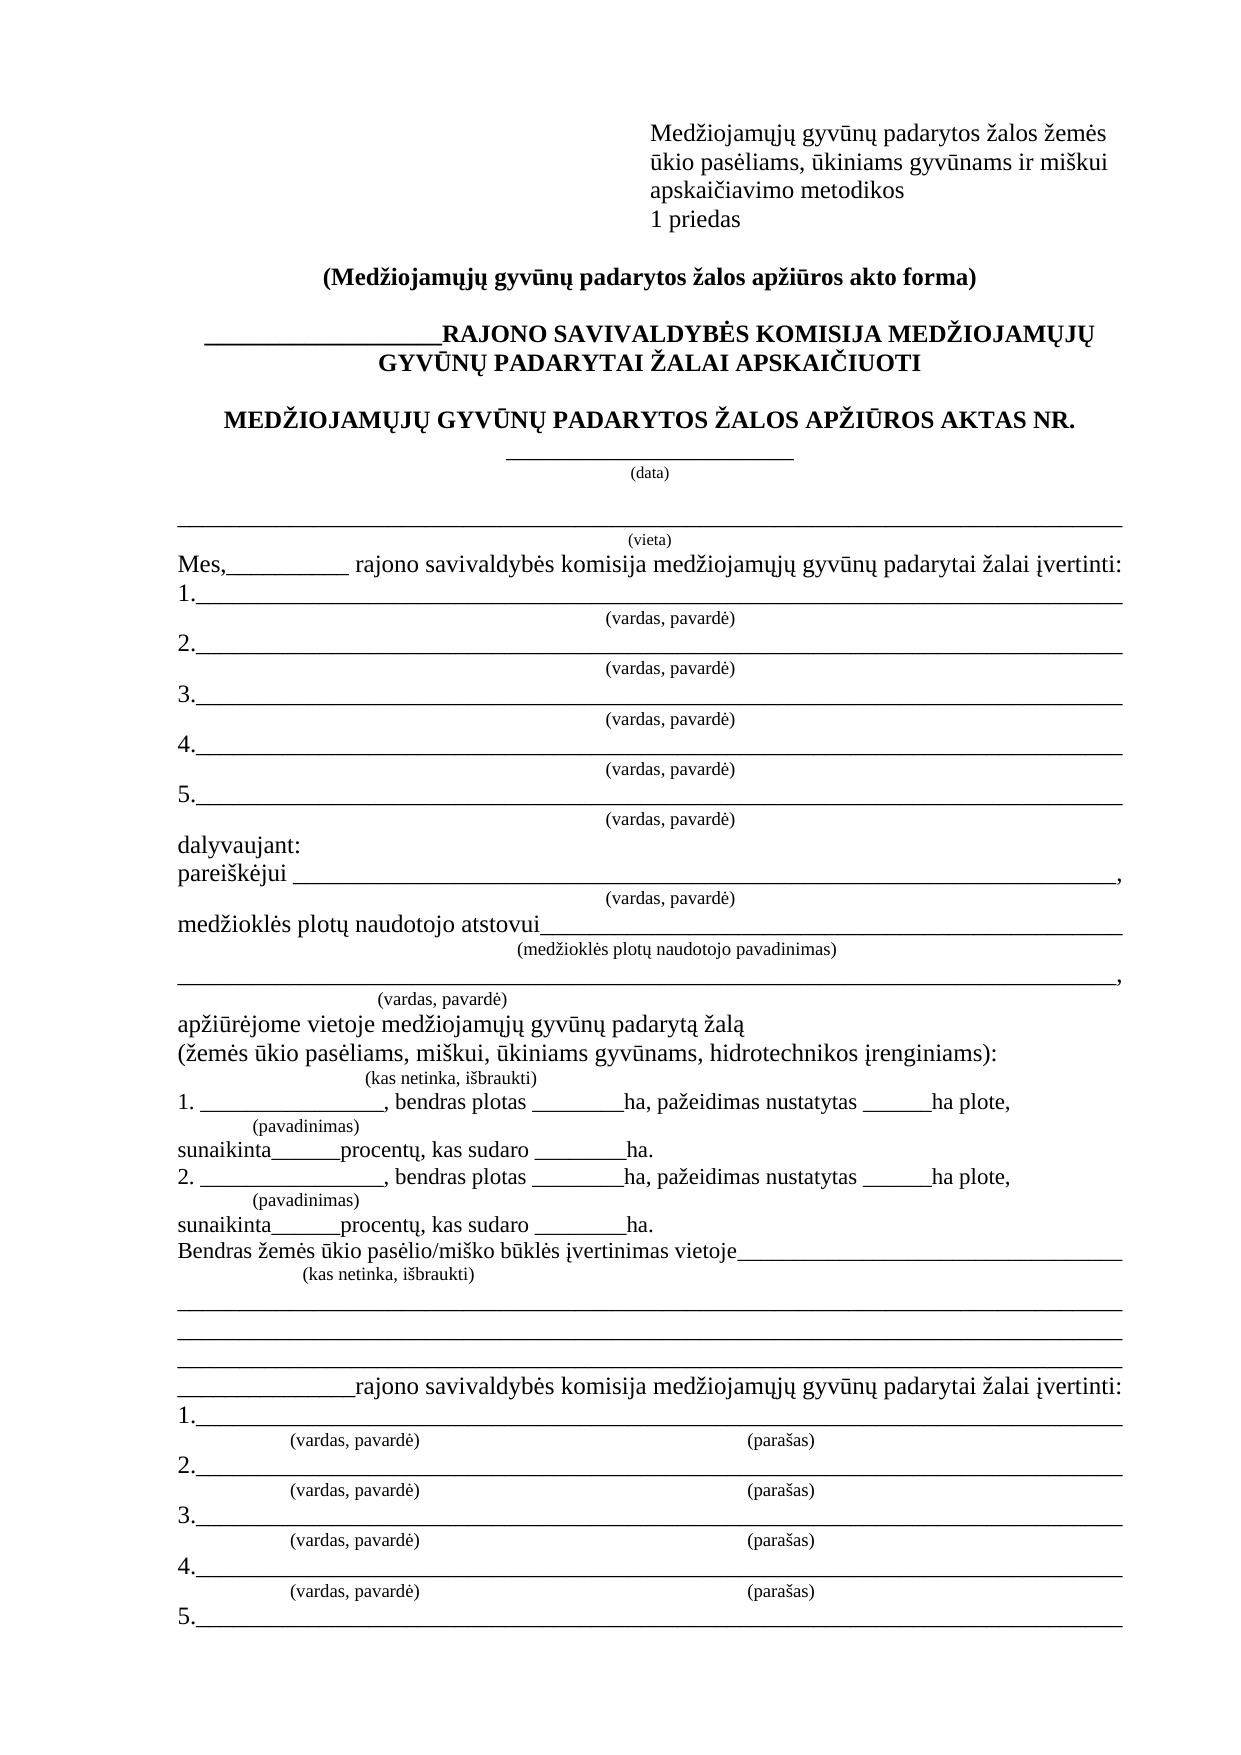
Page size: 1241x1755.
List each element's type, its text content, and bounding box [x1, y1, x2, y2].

text 1 priedas [650, 204, 1122, 233]
text 1. ________________, bendras plotas ________ha, pažeidimas nustatytas ______ha plote, [177, 1088, 1122, 1115]
text (Medžiojamųjų gyvūnų padarytos žalos apžiūros akto forma) [177, 262, 1122, 291]
text (vardas, pavardė) (parašas) [290, 1579, 1122, 1601]
text _______________________ [177, 434, 1122, 463]
text 5. [177, 1601, 1122, 1630]
text Medžiojamųjų gyvūnų padarytos žalos žemės ūkio pasėliams, ūkiniams gyvūnams ir miškui apskaičiavimo metodikos [650, 118, 1122, 204]
text sunaikinta______procentų, kas sudaro ________ha. [177, 1211, 1122, 1237]
text ___________________RAJONO SAVIVALDYBĖS KOMISIJA MEDŽIOJAMŲJŲ GYVŪNŲ PADARYTAI ŽALAI APSKAIČIUOTI [177, 319, 1122, 377]
text (data) [177, 463, 1122, 482]
text (vardas, pavardė) [177, 607, 1122, 628]
text 2. [177, 1450, 1122, 1479]
text (vardas, pavardė) [177, 657, 1122, 679]
text (vardas, pavardė) [177, 758, 1122, 779]
text (vardas, pavardė) (parašas) [290, 1529, 1122, 1551]
text Bendras žemės ūkio pasėlio/miško būklės įvertinimas vietoje [177, 1237, 1122, 1263]
text sunaikinta______procentų, kas sudaro ________ha. [177, 1136, 1122, 1163]
text 1. [177, 578, 1122, 607]
text 4. [177, 729, 1122, 758]
text dalyvaujant: [177, 830, 1122, 858]
text 4. [177, 1551, 1122, 1579]
text _ [177, 1285, 1122, 1310]
text 3. [177, 1501, 1122, 1529]
text (kas netinka, išbraukti) [177, 1263, 1122, 1285]
text medžioklės plotų naudotojo atstovui [177, 909, 1122, 937]
text pareiškėjui , [177, 858, 1122, 887]
text MEDŽIOJAMŲJŲ GYVŪNŲ PADARYTOS ŽALOS APŽIŪROS AKTAS NR. [177, 406, 1122, 434]
text (žemės ūkio pasėliams, miškui, ūkiniams gyvūnams, hidrotechnikos įrenginiams): [177, 1038, 1122, 1067]
text 1. [177, 1400, 1122, 1429]
text (kas netinka, išbraukti) [177, 1067, 1122, 1088]
text (vardas, pavardė) [177, 808, 1122, 830]
text _ rajono savivaldybės komisija medžiojamųjų gyvūnų padarytai žalai įvertinti: [177, 1371, 1122, 1400]
text (vieta) [177, 530, 1122, 549]
text (vardas, pavardė) [177, 988, 1122, 1009]
text apžiūrėjome vietoje medžiojamųjų gyvūnų padarytą žalą [177, 1009, 1122, 1038]
text Mes, rajono savivaldybės komisija medžiojamųjų gyvūnų padarytai žalai įvertinti: [177, 549, 1122, 578]
text (vardas, pavardė) [177, 707, 1122, 729]
text (vardas, pavardė) [177, 887, 1122, 909]
text _ [177, 501, 1122, 526]
text (medžioklės plotų naudotojo pavadinimas) [177, 937, 1122, 959]
text 2. [177, 628, 1122, 657]
text (vardas, pavardė) (parašas) [290, 1429, 1122, 1450]
text 3. [177, 679, 1122, 707]
text (pavadinimas) [177, 1115, 1122, 1136]
text (vardas, pavardė) (parašas) [290, 1479, 1122, 1501]
text 2. ________________, bendras plotas ________ha, pažeidimas nustatytas ______ha plote, [177, 1163, 1122, 1189]
text _ , [177, 959, 1122, 988]
text _ [177, 1314, 1122, 1339]
text 5. [177, 779, 1122, 808]
text (pavadinimas) [177, 1189, 1122, 1211]
text _ [177, 1342, 1122, 1367]
